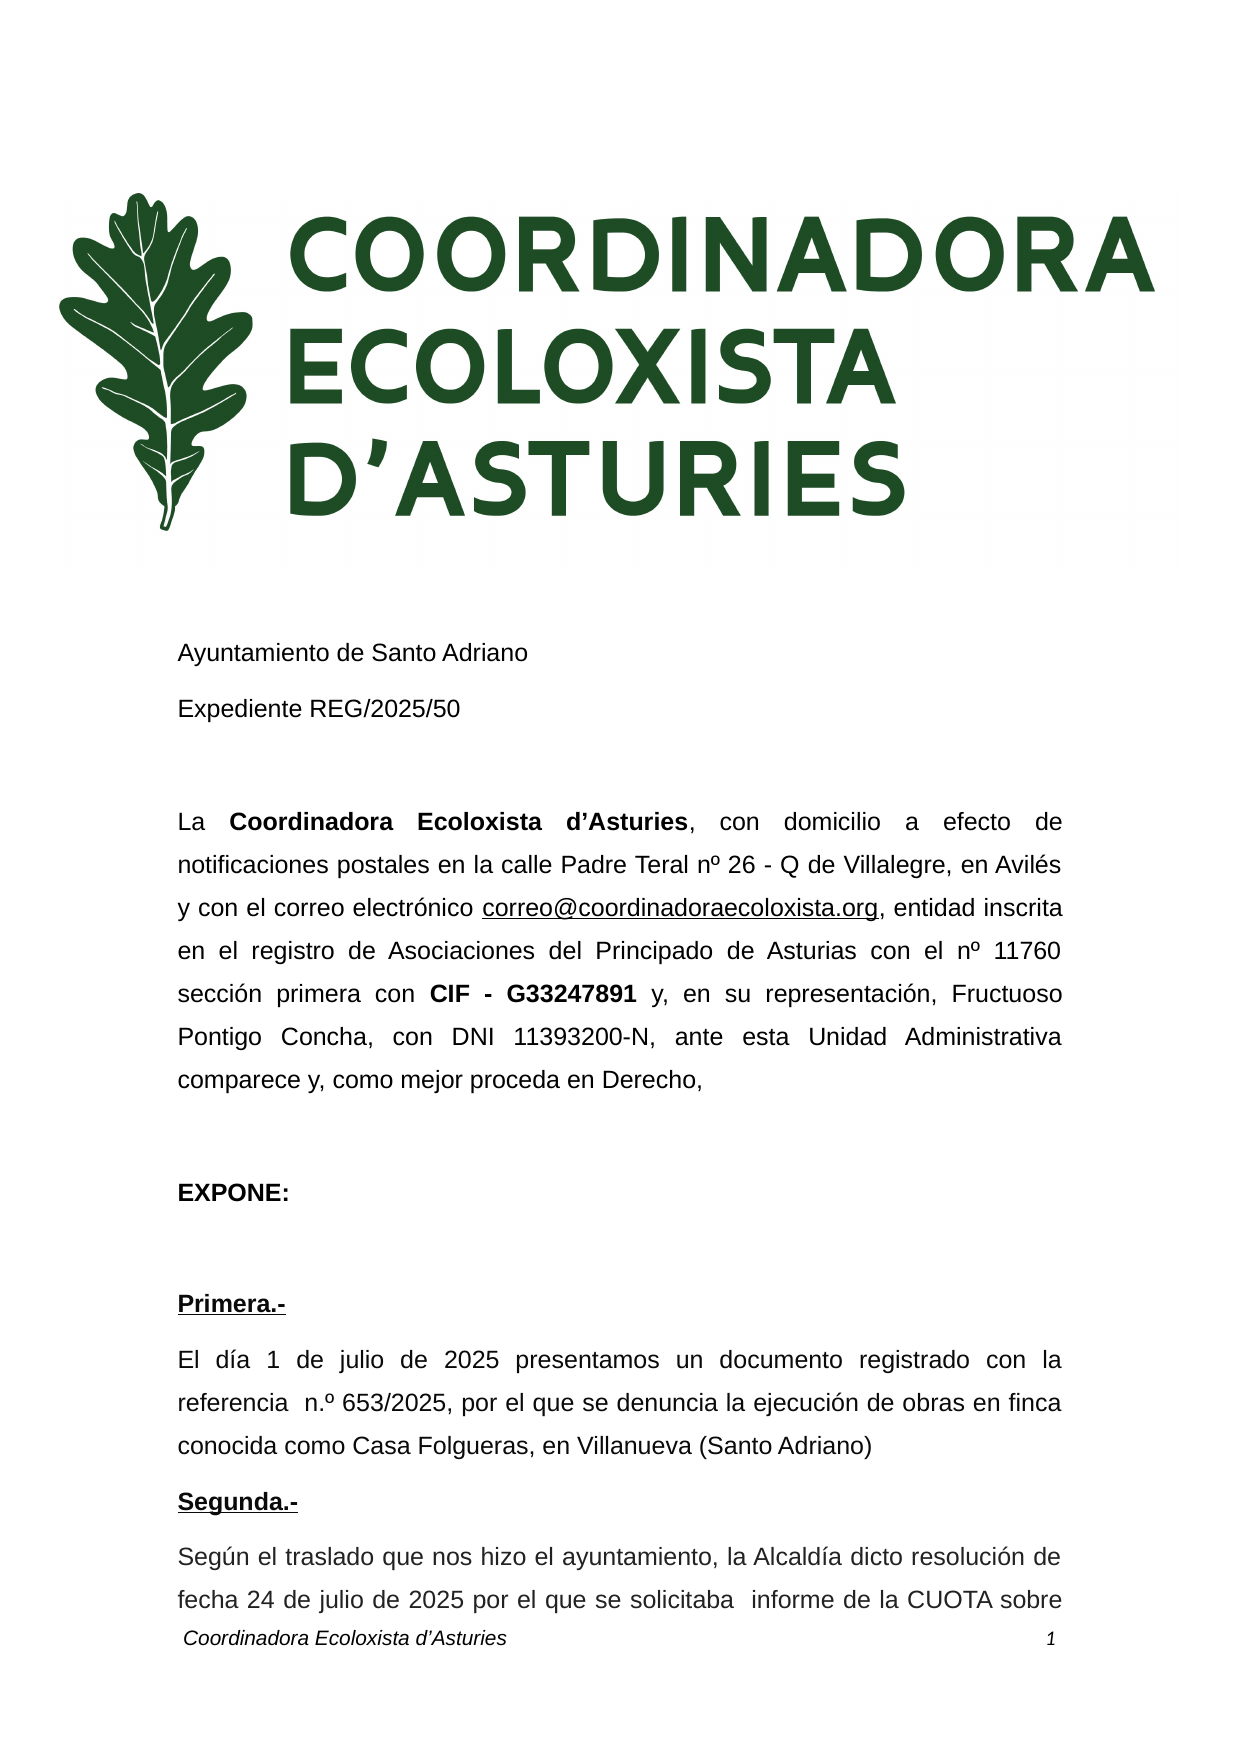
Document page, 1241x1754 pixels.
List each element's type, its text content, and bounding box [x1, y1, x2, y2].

picture [59, 193, 1182, 574]
text Segunda.- [177, 1487, 1063, 1516]
text EXPONE: [177, 1177, 1063, 1206]
text Primera.- [177, 1289, 1063, 1318]
text Expediente REG/2025/50 [177, 694, 1063, 723]
text Ayuntamiento de Santo Adriano [177, 638, 1063, 667]
text La Coordinadora Ecoloxista d’Asturies, con domicilio a efecto de notificaciones postales en la calle Padre Teral nº 26 - Q de Villalegre, en Avilés y con el correo electrónico correo@coordinadoraecoloxista.org, entidad inscrita en el registro de Asociaciones del Principado de Asturias con el nº 11760 sección primera con CIF - G33247891 y, en su representación, Fructuoso Pontigo Concha, con DNI 11393200-N, ante esta Unidad Administrativa comparece y, como mejor proceda en Derecho, [177, 806, 1063, 1094]
text Según el traslado que nos hizo el ayuntamiento, la Alcaldía dicto resolución de fecha 24 de julio de 2025 por el que se solicitaba informe de la CUOTA sobre [177, 1542, 1063, 1614]
text El día 1 de julio de 2025 presentamos un documento registrado con la referencia n.º 653/2025, por el que se denuncia la ejecución de obras en finca conocida como Casa Folgueras, en Villanueva (Santo Adriano) [177, 1345, 1063, 1460]
